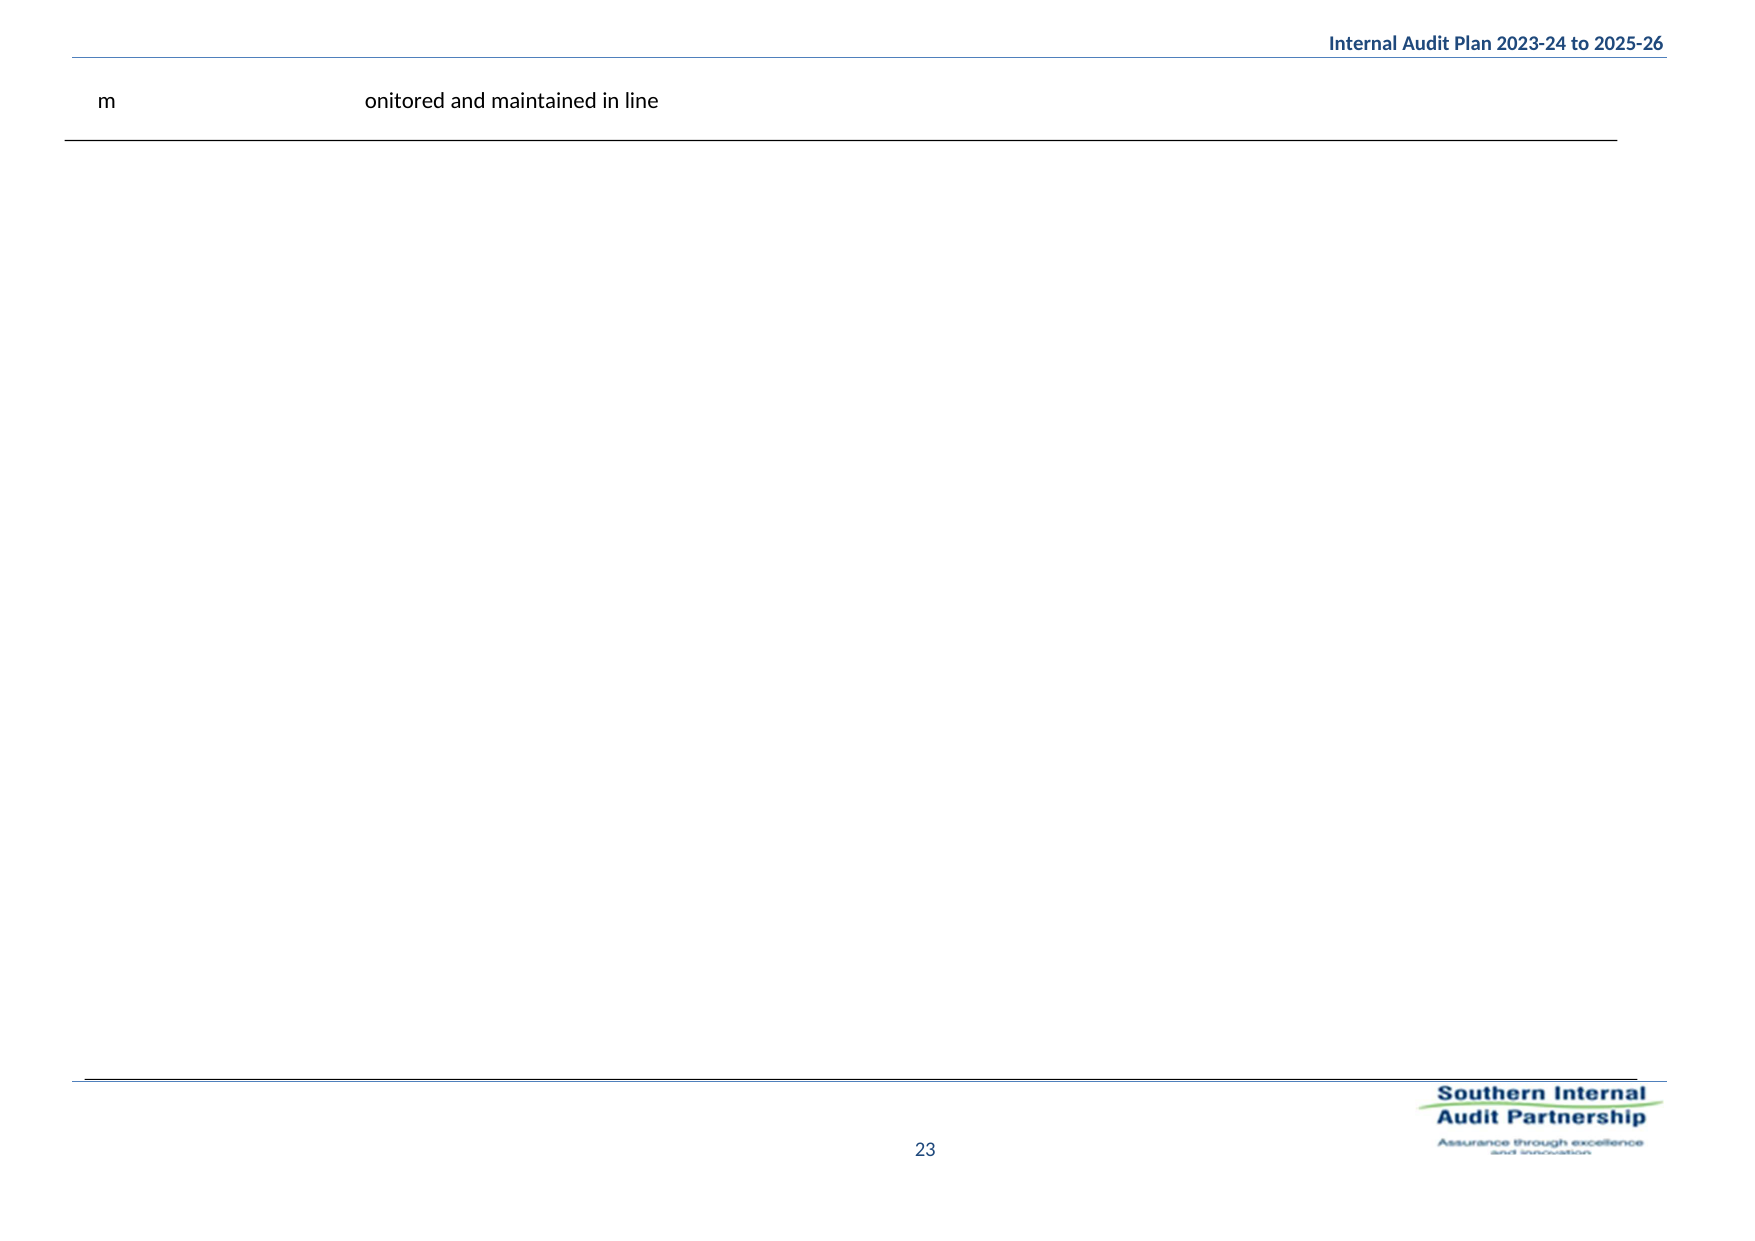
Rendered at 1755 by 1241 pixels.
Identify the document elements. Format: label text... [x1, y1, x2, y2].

text To review the controls in place to ensure that officer numbers are monitored and maintained in line [364, 86, 734, 114]
